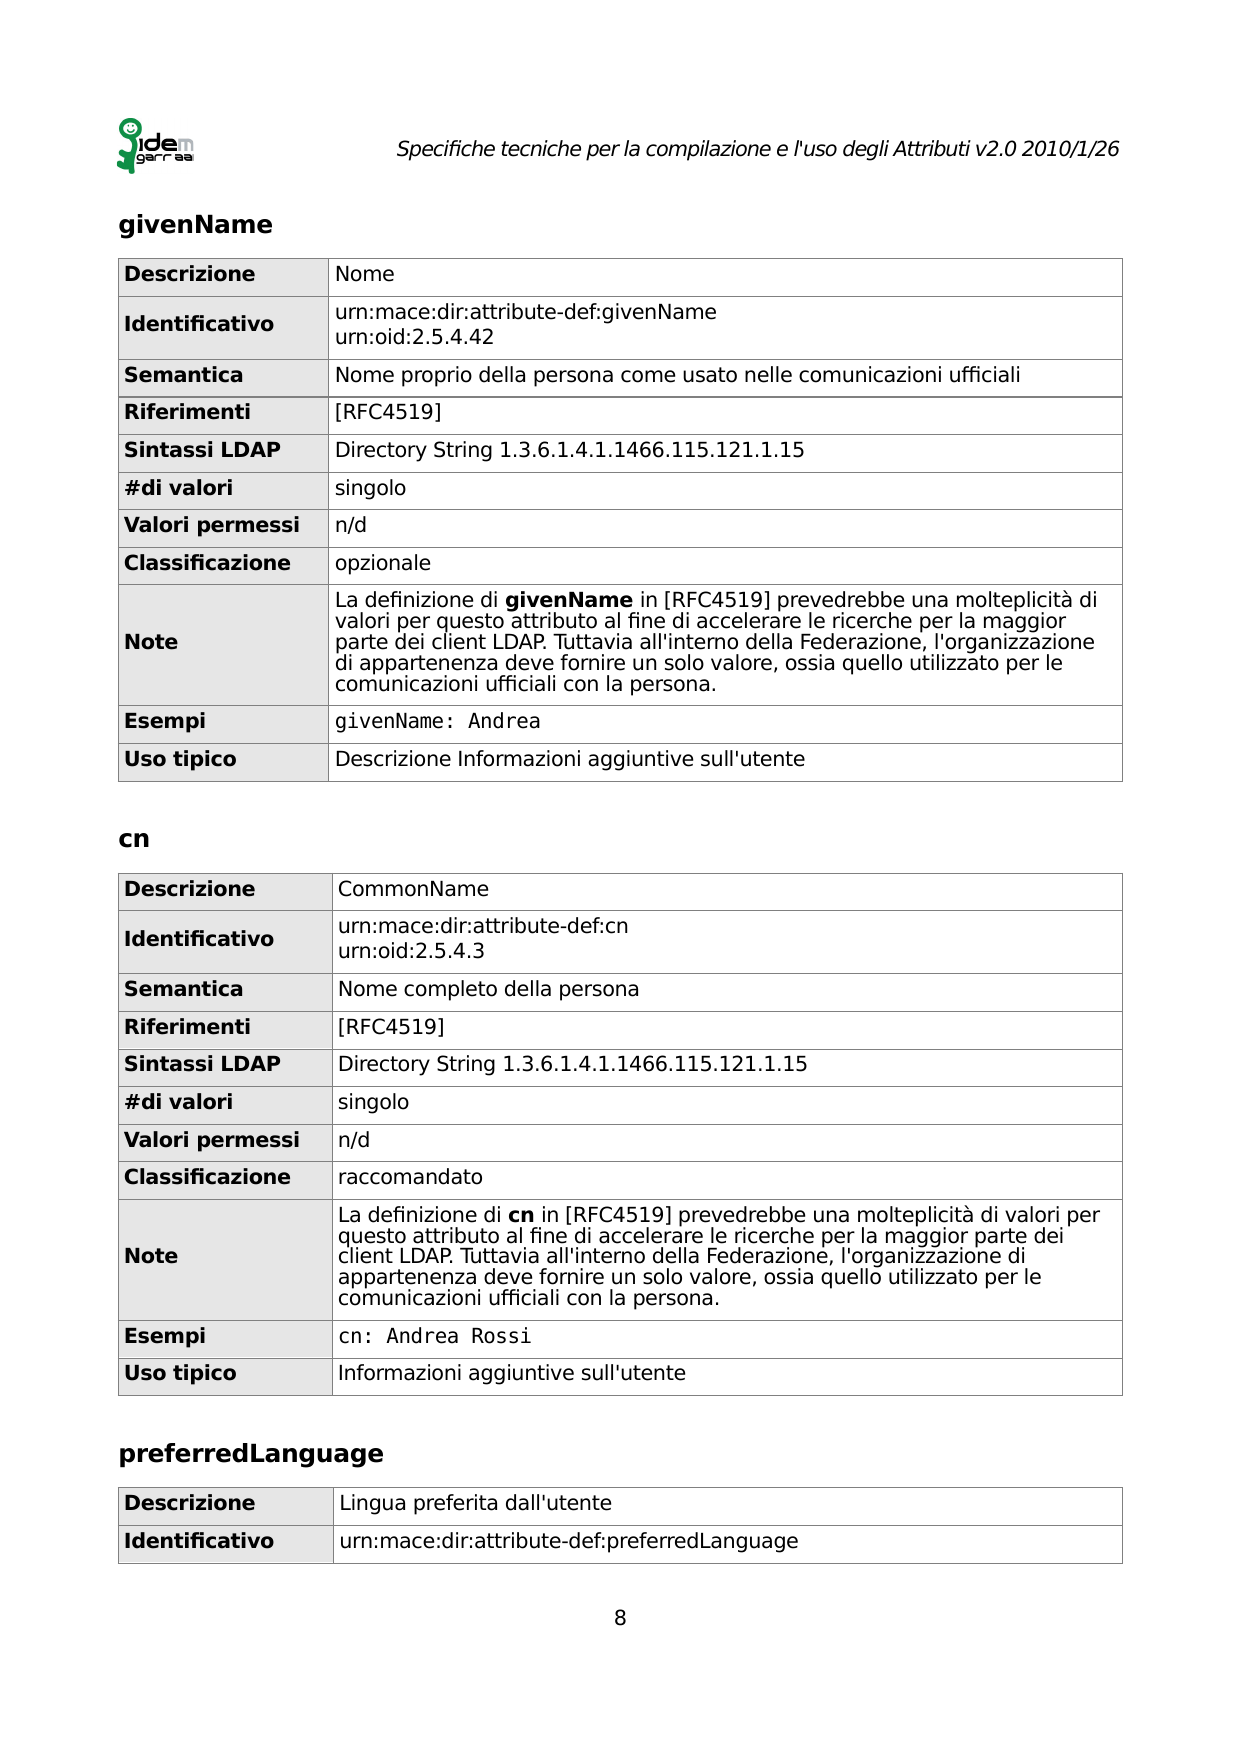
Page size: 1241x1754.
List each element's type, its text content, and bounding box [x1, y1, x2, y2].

table_cell #di valori [119, 1087, 332, 1124]
table_cell Riferimenti [119, 1012, 332, 1048]
table_cell Uso tipico [119, 744, 328, 781]
table_cell Note [119, 1200, 332, 1320]
table_cell [RFC4519] [329, 398, 1122, 434]
table_cell Valori permessi [119, 1125, 332, 1161]
table_cell cn: Andrea Rossi [333, 1321, 1122, 1357]
subtitle preferredLanguage [118, 1439, 1122, 1468]
table_cell #di valori [119, 473, 328, 509]
table_cell givenName: Andrea [329, 706, 1122, 743]
table_cell La definizione di givenName in [RFC4519] prevedrebbe una molteplicità di valori per questo attributo al fine di accelerare le ricerche per la maggior parte dei client LDAP. Tuttavia all'interno della Federazione, l'organizzazione di appartenenza deve fornire un solo valore, ossia quello utilizzato per le comunicazioni ufficiali con la persona. [329, 585, 1122, 705]
table_cell Identificativo [119, 911, 332, 973]
table_header Descrizione [119, 259, 328, 296]
table_cell n/d [333, 1125, 1122, 1161]
table_cell Classificazione [119, 1162, 332, 1199]
table_cell Nome proprio della persona come usato nelle comunicazioni ufficiali [329, 360, 1122, 396]
table_cell urn:mace:dir:attribute-def:preferredLanguage [334, 1526, 1122, 1562]
table_cell singolo [333, 1087, 1122, 1124]
table_cell Identificativo [119, 297, 328, 359]
table_cell Descrizione Informazioni aggiuntive sull'utente [329, 744, 1122, 781]
table_cell Directory String 1.3.6.1.4.1.1466.115.121.1.15 [329, 435, 1122, 472]
table_cell opzionale [329, 548, 1122, 584]
subtitle givenName [118, 210, 1122, 239]
table_cell Nome completo della persona [333, 974, 1122, 1011]
table_cell urn:mace:dir:attribute-def:givenName urn:oid:2.5.4.42 [329, 297, 1122, 359]
table_cell Uso tipico [119, 1359, 332, 1395]
table_header Lingua preferita dall'utente [334, 1488, 1122, 1525]
table_cell Sintassi LDAP [119, 435, 328, 472]
table_cell Semantica [119, 974, 332, 1011]
table_cell La definizione di cn in [RFC4519] prevedrebbe una molteplicità di valori per questo attributo al fine di accelerare le ricerche per la maggior parte dei client LDAP. Tuttavia all'interno della Federazione, l'organizzazione di appartenenza deve fornire un solo valore, ossia quello utilizzato per le comunicazioni ufficiali con la persona. [333, 1200, 1122, 1320]
table_cell Informazioni aggiuntive sull'utente [333, 1359, 1122, 1395]
table_cell Esempi [119, 1321, 332, 1357]
table_header CommonName [333, 874, 1122, 910]
table_cell urn:mace:dir:attribute-def:cn urn:oid:2.5.4.3 [333, 911, 1122, 973]
table_cell Valori permessi [119, 510, 328, 547]
table_cell Sintassi LDAP [119, 1050, 332, 1086]
table_cell Note [119, 585, 328, 705]
table_cell raccomandato [333, 1162, 1122, 1199]
table_cell Classificazione [119, 548, 328, 584]
table_cell singolo [329, 473, 1122, 509]
table_header Nome [329, 259, 1122, 296]
table_cell [RFC4519] [333, 1012, 1122, 1048]
subtitle cn [118, 825, 1122, 854]
table_cell Esempi [119, 706, 328, 743]
table_cell Identificativo [119, 1526, 333, 1562]
table_header Descrizione [119, 874, 332, 910]
table_cell Semantica [119, 360, 328, 396]
table_cell Directory String 1.3.6.1.4.1.1466.115.121.1.15 [333, 1050, 1122, 1086]
picture [116, 118, 194, 174]
table_cell Riferimenti [119, 398, 328, 434]
table_cell n/d [329, 510, 1122, 547]
table_header Descrizione [119, 1488, 333, 1525]
